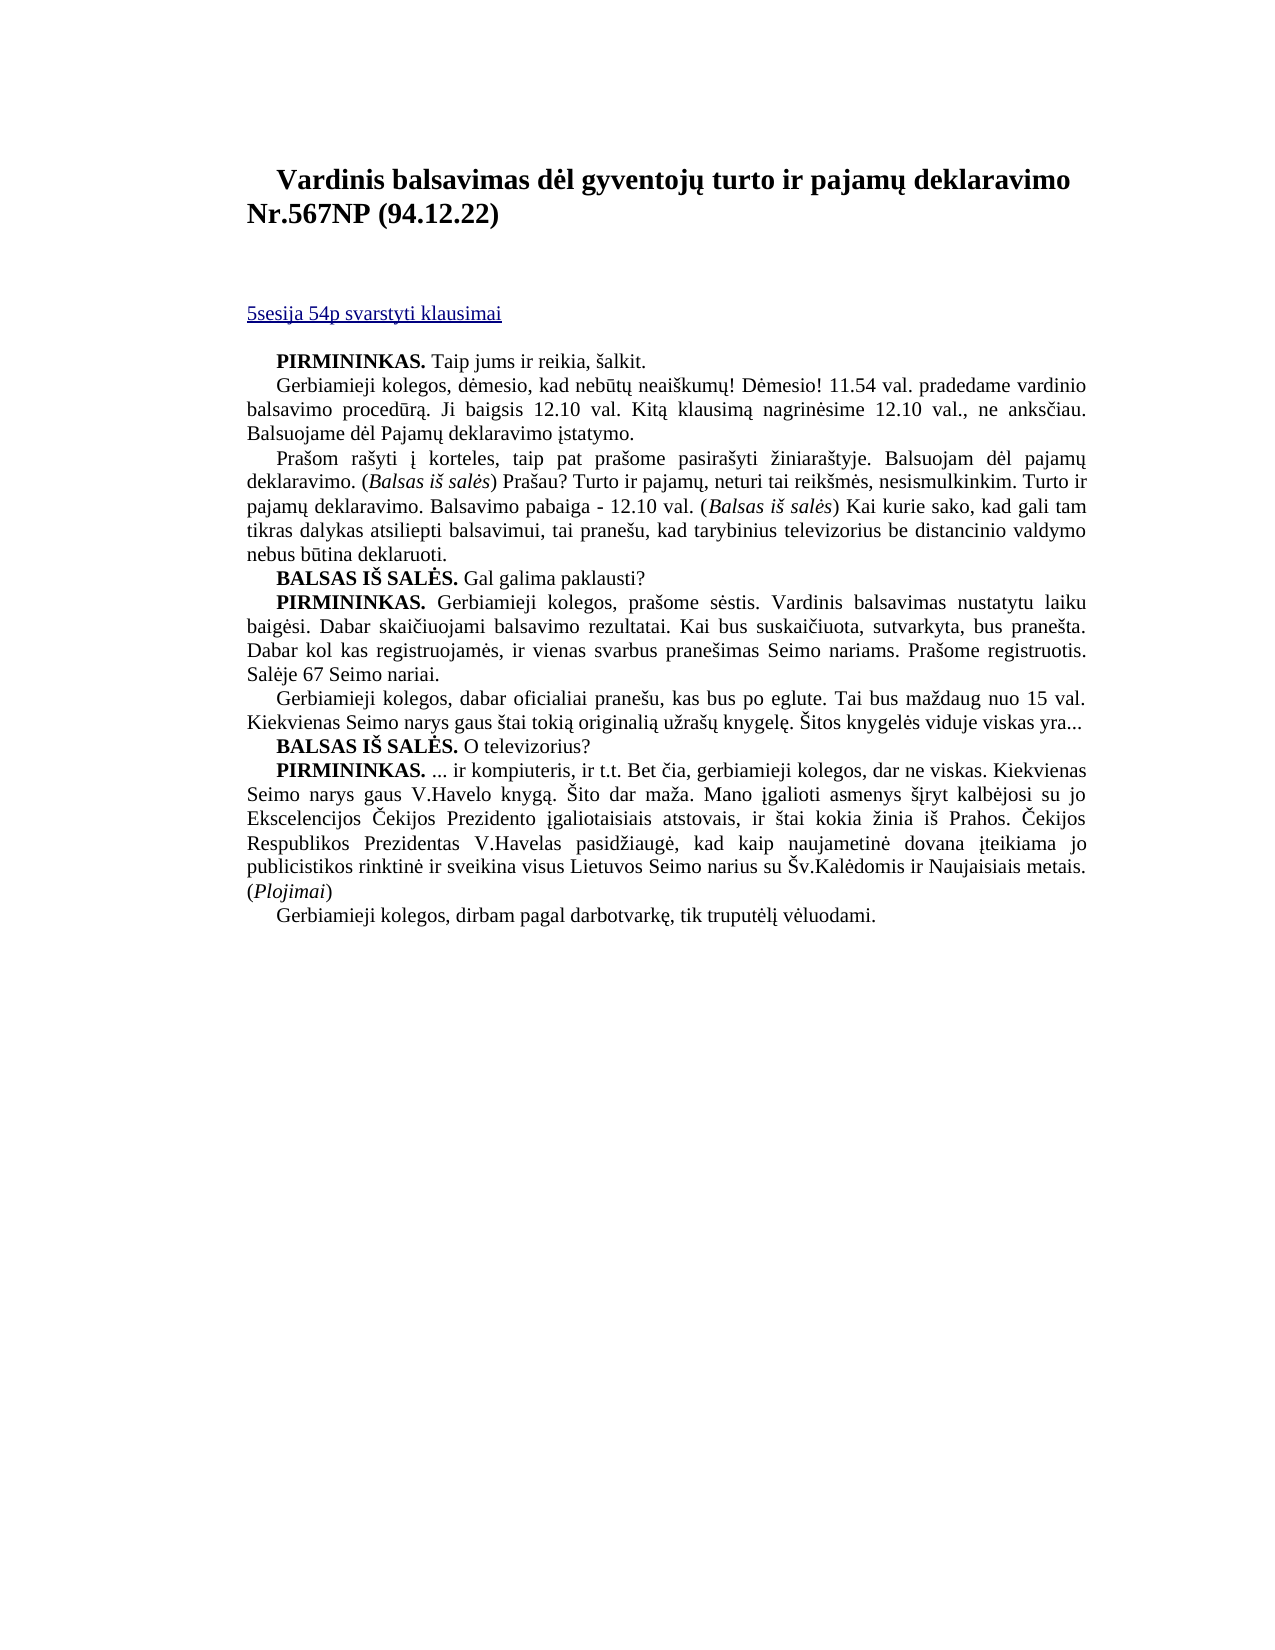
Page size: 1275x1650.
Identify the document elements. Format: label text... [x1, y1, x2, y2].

text BALSAS IŠ SALĖS. Gal galima paklausti? [247, 566, 1087, 590]
text 5sesija 54p svarstyti klausimai [247, 301, 1087, 325]
text BALSAS IŠ SALĖS. O televizorius? [247, 734, 1087, 758]
text Vardinis balsavimas dėl gyventojų turto ir pajamų deklaravimo Nr.567NP (94.12.22) [247, 162, 1087, 229]
text PIRMININKAS. Taip jums ir reikia, šalkit. [247, 349, 1087, 373]
text Gerbiamieji kolegos, dirbam pagal darbotvarkę, tik truputėlį vėluodami. [247, 903, 1087, 927]
text Prašom rašyti į korteles, taip pat prašome pasirašyti žiniaraštyje. Balsuojam dėl pajamų deklaravimo. (Balsas iš salės) Prašau? Turto ir pajamų, neturi tai reikšmės, nesismulkinkim. Turto ir pajamų deklaravimo. Balsavimo pabaiga - 12.10 val. (Balsas iš salės) Kai kurie sako, kad gali tam tikras dalykas atsiliepti balsavimui, tai pranešu, kad tarybinius televizorius be distancinio valdymo nebus būtina deklaruoti. [247, 445, 1087, 566]
text PIRMININKAS. ... ir kompiuteris, ir t.t. Bet čia, gerbiamieji kolegos, dar ne viskas. Kiekvienas Seimo narys gaus V.Havelo knygą. Šito dar maža. Mano įgalioti asmenys šįryt kalbėjosi su jo Ekscelencijos Čekijos Prezidento įgaliotaisiais atstovais, ir štai kokia žinia iš Prahos. Čekijos Respublikos Prezidentas V.Havelas pasidžiaugė, kad kaip naujametinė dovana įteikiama jo publicistikos rinktinė ir sveikina visus Lietuvos Seimo narius su Šv.Kalėdomis ir Naujaisiais metais. (Plojimai) [247, 758, 1087, 903]
text Gerbiamieji kolegos, dabar oficialiai pranešu, kas bus po eglute. Tai bus maždaug nuo 15 val. Kiekvienas Seimo narys gaus štai tokią originalią užrašų knygelę. Šitos knygelės viduje viskas yra... [247, 686, 1087, 734]
text Gerbiamieji kolegos, dėmesio, kad nebūtų neaiškumų! Dėmesio! 11.54 val. pradedame vardinio balsavimo procedūrą. Ji baigsis 12.10 val. Kitą klausimą nagrinėsime 12.10 val., ne anksčiau. Balsuojame dėl Pajamų deklaravimo įstatymo. [247, 373, 1087, 445]
text PIRMININKAS. Gerbiamieji kolegos, prašome sėstis. Vardinis balsavimas nustatytu laiku baigėsi. Dabar skaičiuojami balsavimo rezultatai. Kai bus suskaičiuota, sutvarkyta, bus pranešta. Dabar kol kas registruojamės, ir vienas svarbus pranešimas Seimo nariams. Prašome registruotis. Salėje 67 Seimo nariai. [247, 590, 1087, 686]
